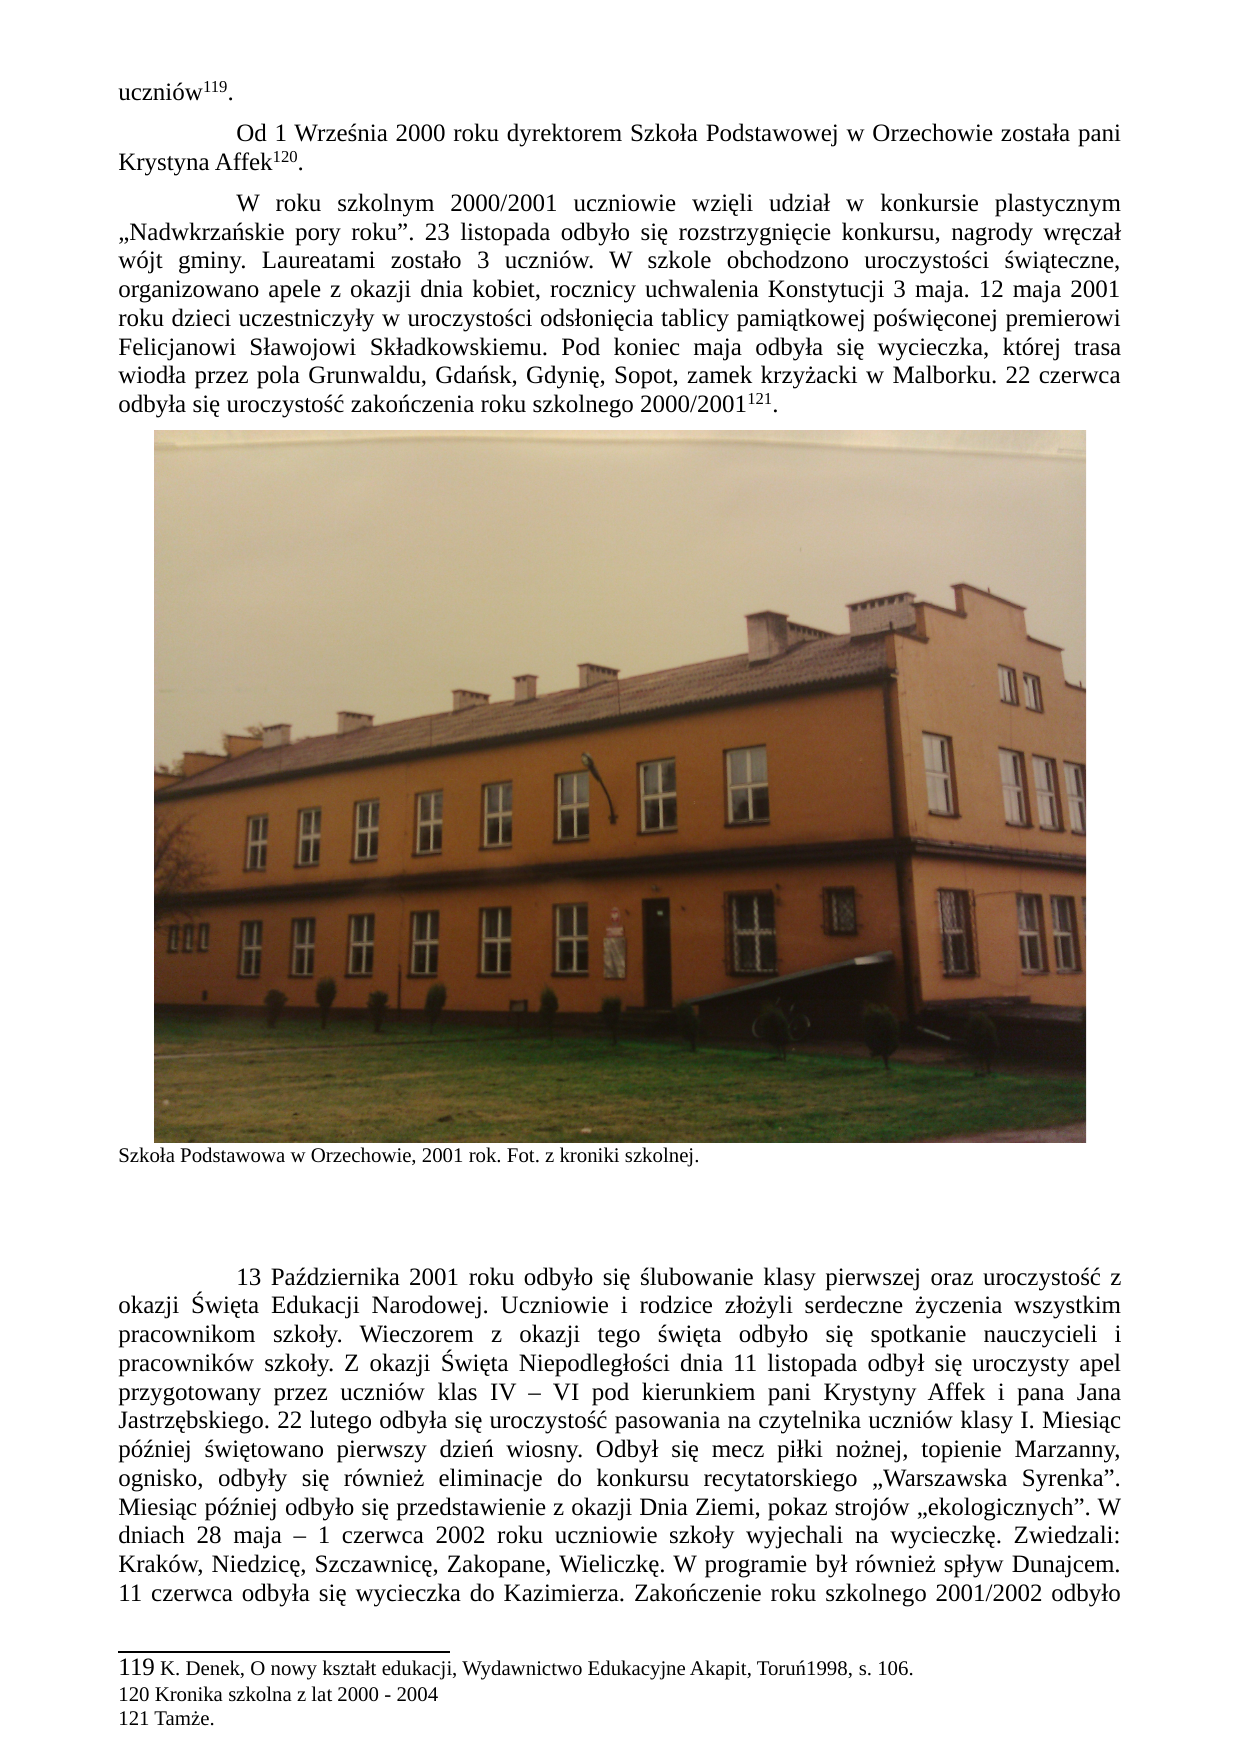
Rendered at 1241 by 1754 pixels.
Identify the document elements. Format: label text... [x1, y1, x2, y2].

text Od 1 Września 2000 roku dyrektorem Szkoła Podstawowej w Orzechowie została pani Krystyna Affek. [118, 118, 1122, 175]
text Kronika szkolna z lat 2000 - 2004 [118, 1682, 1122, 1706]
text Szkoła Podstawowa w Orzechowie, 2001 rok. Fot. z kroniki szkolnej. [118, 430, 1122, 1167]
text W roku szkolnym 2000/2001 uczniowie wzięli udział w konkursie plastycznym „Nadwkrzańskie pory roku”. 23 listopada odbyło się rozstrzygnięcie konkursu, nagrody wręczał wójt gminy. Laureatami zostało 3 uczniów. W szkole obchodzono uroczystości świąteczne, organizowano apele z okazji dnia kobiet, rocznicy uchwalenia Konstytucji 3 maja. 12 maja 2001 roku dzieci uczestniczyły w uroczystości odsłonięcia tablicy pamiątkowej poświęconej premierowi Felicjanowi Sławojowi Składkowskiemu. Pod koniec maja odbyła się wycieczka, której trasa wiodła przez pola Grunwaldu, Gdańsk, Gdynię, Sopot, zamek krzyżacki w Malborku. 22 czerwca odbyła się uroczystość zakończenia roku szkolnego 2000/2001. [118, 188, 1122, 418]
text Tamże. [118, 1706, 1122, 1730]
text K. Denek, O nowy kształt edukacji, Wydawnictwo Edukacyjne Akapit, Toruń1998, s. 106. [118, 1652, 1122, 1682]
text Do kolejnej reformy polskiego systemu oświaty doszło w 1999 roku. Reforma miała na celu upowszechnienie szkolnictwa średniego, podniesienie poziomu kształcenia na wsi, rozwijanie umiejętności praktycznych. Wprowadzono nowy system nauki. Szkoła podstawowa sześcioletnia, gimnazjum trzyletnie, liceum ogólnokształcące trzyletnie. W związku z tym wydłużono o rok kształcenie obowiązkowe. Rozszerzone zostały kompetencje samorządów w zarządzaniu placówkami oświatowymi. Reforma zakładała trzy pierwsze lata kształcenia jako kształcenie zintegrowane, bez podziału na przedmioty oraz mniejszą ilość uczniów w klasie co pozwala nauczycielowi na poświęcenie uczniom większej uwagi. Zmian dokonano również w systemie oceniania i egzaminowania. Każdy etap edukacji tj. szkoła podstawowa, gimnazjum i szkoła ponadgimnazjalna zakończony był egzaminem. Miało to pomóc w ocenie osiągnięć i braków uczniów. [118, 77, 1122, 105]
text 13 Października 2001 roku odbyło się ślubowanie klasy pierwszej oraz uroczystość z okazji Święta Edukacji Narodowej. Uczniowie i rodzice złożyli serdeczne życzenia wszystkim pracownikom szkoły. Wieczorem z okazji tego święta odbyło się spotkanie nauczycieli i pracowników szkoły. Z okazji Święta Niepodległości dnia 11 listopada odbył się uroczysty apel przygotowany przez uczniów klas IV – VI pod kierunkiem pani Krystyny Affek i pana Jana Jastrzębskiego. 22 lutego odbyła się uroczystość pasowania na czytelnika uczniów klasy I. Miesiąc później świętowano pierwszy dzień wiosny. Odbył się mecz piłki nożnej, topienie Marzanny, ognisko, odbyły się również eliminacje do konkursu recytatorskiego „Warszawska Syrenka”. Miesiąc później odbyło się przedstawienie z okazji Dnia Ziemi, pokaz strojów „ekologicznych”. W dniach 28 maja – 1 czerwca 2002 roku uczniowie szkoły wyjechali na wycieczkę. Zwiedzali: Kraków, Niedzicę, Szczawnicę, Zakopane, Wieliczkę. W programie był również spływ Dunajcem. 11 czerwca odbyła się wycieczka do Kazimierza. Zakończenie roku szkolnego 2001/2002 odbyło [118, 1262, 1122, 1607]
